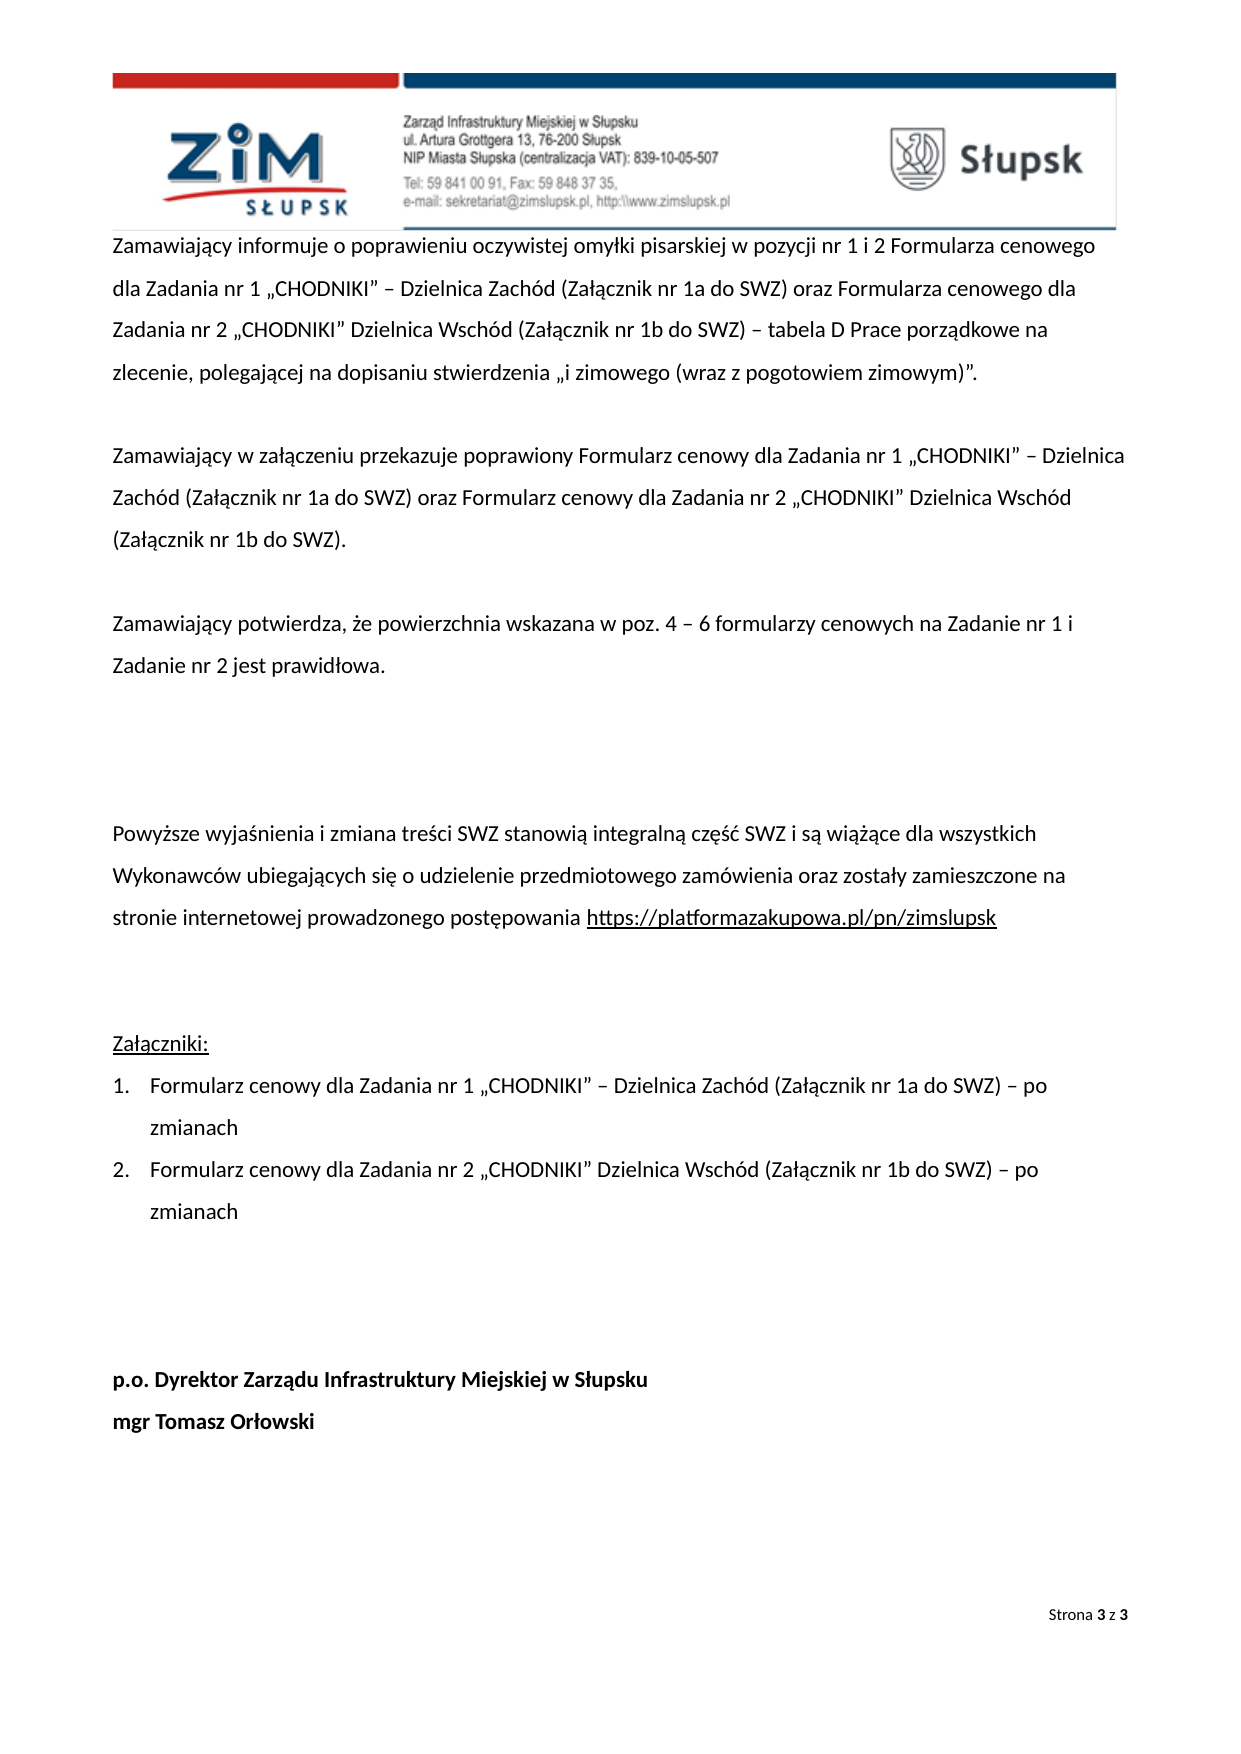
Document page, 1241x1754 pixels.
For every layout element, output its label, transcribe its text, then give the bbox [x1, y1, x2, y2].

text p.o. Dyrektor Zarządu Infrastruktury Miejskiej w Słupsku [112, 1365, 1128, 1393]
text Powyższe wyjaśnienia i zmiana treści SWZ stanowią integralną część SWZ i są wiążące dla wszystkich Wykonawców ubiegających się o udzielenie przedmiotowego zamówienia oraz zostały zamieszczone na stronie internetowej prowadzonego postępowania https://platformazakupowa.pl/pn/zimslupsk [112, 819, 1128, 931]
text Zamawiający potwierdza, że powierzchnia wskazana w poz. 4 – 6 formularzy cenowych na Zadanie nr 1 i Zadanie nr 2 jest prawidłowa. [112, 609, 1128, 679]
list Formularz cenowy dla Zadania nr 1 „CHODNIKI” – Dzielnica Zachód (Załącznik nr 1a do SWZ) – po zmianach [112, 1071, 1128, 1141]
list Formularz cenowy dla Zadania nr 2 „CHODNIKI” Dzielnica Wschód (Załącznik nr 1b do SWZ) – po zmianach [112, 1155, 1128, 1225]
text Zamawiający informuje o poprawieniu oczywistej omyłki pisarskiej w pozycji nr 1 i 2 Formularza cenowego dla Zadania nr 1 „CHODNIKI” – Dzielnica Zachód (Załącznik nr 1a do SWZ) oraz Formularza cenowego dla Zadania nr 2 „CHODNIKI” Dzielnica Wschód (Załącznik nr 1b do SWZ) – tabela D Prace porządkowe na zlecenie, polegającej na dopisaniu stwierdzenia „i zimowego (wraz z pogotowiem zimowym)”. [112, 232, 1128, 386]
text mgr Tomasz Orłowski [112, 1407, 1128, 1435]
text Załączniki: [112, 1029, 1128, 1057]
text Zamawiający w załączeniu przekazuje poprawiony Formularz cenowy dla Zadania nr 1 „CHODNIKI” – Dzielnica Zachód (Załącznik nr 1a do SWZ) oraz Formularz cenowy dla Zadania nr 2 „CHODNIKI” Dzielnica Wschód (Załącznik nr 1b do SWZ). [112, 442, 1128, 553]
